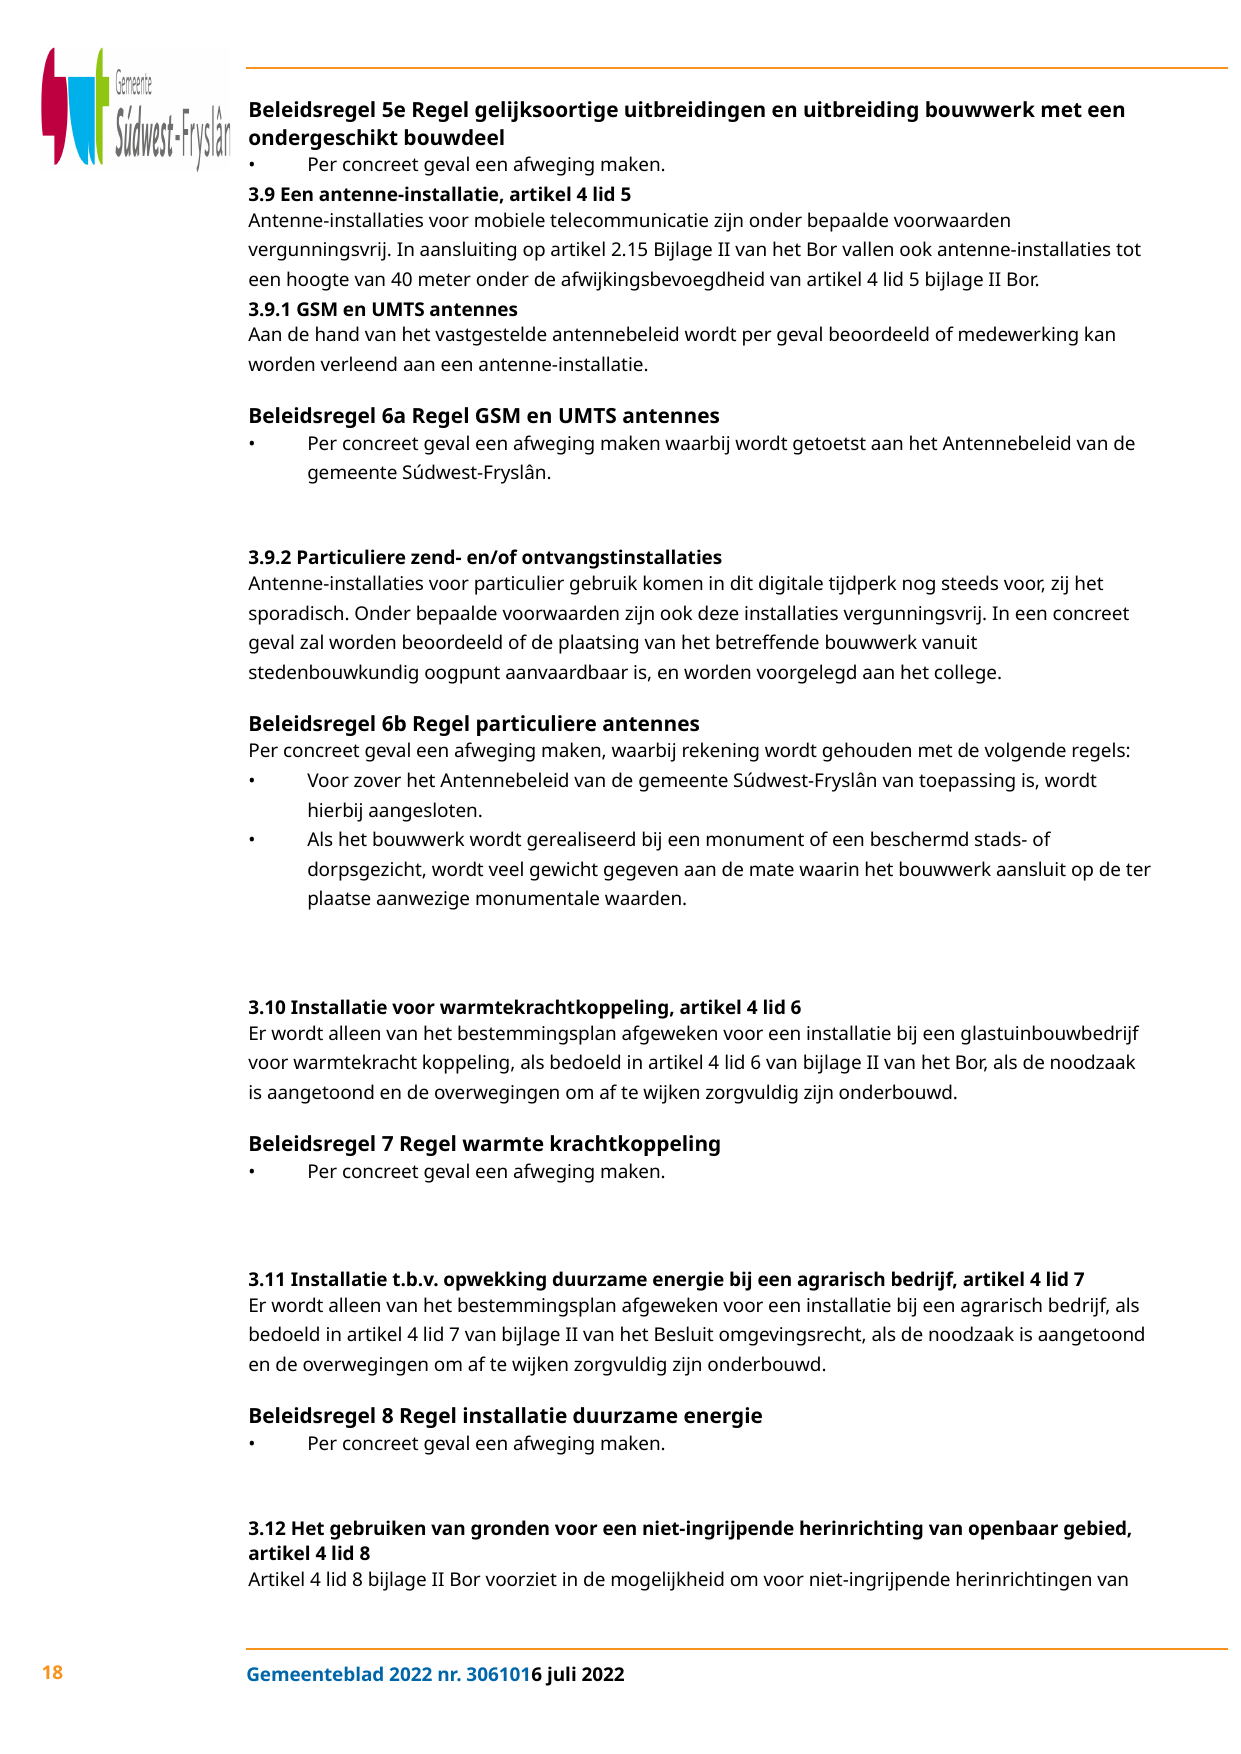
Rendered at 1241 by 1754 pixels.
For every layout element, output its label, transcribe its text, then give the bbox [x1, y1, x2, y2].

text Antenne-installaties voor mobiele telecommunicatie zijn onder bepaalde voorwaarden vergunningsvrij. In aansluiting op artikel 2.15 Bijlage II van het Bor vallen ook antenne-installaties tot een hoogte van 40 meter onder de afwijkingsbevoegdheid van artikel 4 lid 5 bijlage II Bor. [248, 207, 1152, 292]
text 3.12 Het gebruiken van gronden voor een niet-ingrijpende herinrichting van openbaar gebied, artikel 4 lid 8 [248, 1515, 1152, 1566]
list Voor zover het Antennebeleid van de gemeente Súdwest-Fryslân van toepassing is, wordt hierbij aangesloten. [248, 767, 1152, 823]
text Beleidsregel 5e Regel gelijksoortige uitbreidingen en uitbreiding bouwwerk met een ondergeschikt bouwdeel [248, 95, 1152, 152]
text 3.9.1 GSM en UMTS antennes [248, 296, 1152, 321]
text Per concreet geval een afweging maken, waarbij rekening wordt gehouden met de volgende regels: [248, 738, 1152, 763]
text Beleidsregel 8 Regel installatie duurzame energie [248, 1402, 1152, 1430]
text 3.9 Een antenne-installatie, artikel 4 lid 5 [248, 181, 1152, 207]
list Per concreet geval een afweging maken. [248, 152, 1152, 177]
text Er wordt alleen van het bestemmingsplan afgeweken voor een installatie bij een agrarisch bedrijf, als bedoeld in artikel 4 lid 7 van bijlage II van het Besluit omgevingsrecht, als de noodzaak is aangetoond en de overwegingen om af te wijken zorgvuldig zijn onderbouwd. [248, 1292, 1152, 1377]
picture [41, 47, 231, 172]
list Per concreet geval een afweging maken. [248, 1158, 1152, 1183]
text 3.10 Installatie voor warmtekrachtkoppeling, artikel 4 lid 6 [248, 994, 1152, 1020]
text Artikel 4 lid 8 bijlage II Bor voorziet in de mogelijkheid om voor niet-ingrijpende herinrichtingen van [248, 1566, 1152, 1592]
list Als het bouwwerk wordt gerealiseerd bij een monument of een beschermd stads- of dorpsgezicht, wordt veel gewicht gegeven aan de mate waarin het bouwwerk aansluit op de ter plaatse aanwezige monumentale waarden. [248, 826, 1152, 911]
list Per concreet geval een afweging maken waarbij wordt getoetst aan het Antennebeleid van de gemeente Súdwest-Fryslân. [248, 430, 1152, 485]
list Per concreet geval een afweging maken. [248, 1430, 1152, 1456]
text Beleidsregel 6a Regel GSM en UMTS antennes [248, 401, 1152, 430]
text Er wordt alleen van het bestemmingsplan afgeweken voor een installatie bij een glastuinbouwbedrijf voor warmtekracht koppeling, als bedoeld in artikel 4 lid 6 van bijlage II van het Bor, als de noodzaak is aangetoond en de overwegingen om af te wijken zorgvuldig zijn onderbouwd. [248, 1020, 1152, 1105]
text 3.11 Installatie t.b.v. opwekking duurzame energie bij een agrarisch bedrijf, artikel 4 lid 7 [248, 1266, 1152, 1292]
text 3.9.2 Particuliere zend- en/of ontvangstinstallaties [248, 544, 1152, 570]
text Antenne-installaties voor particulier gebruik komen in dit digitale tijdperk nog steeds voor, zij het sporadisch. Onder bepaalde voorwaarden zijn ook deze installaties vergunningsvrij. In een concreet geval zal worden beoordeeld of de plaatsing van het betreffende bouwwerk vanuit stedenbouwkundig oogpunt aanvaardbaar is, en worden voorgelegd aan het college. [248, 570, 1152, 684]
text Beleidsregel 6b Regel particuliere antennes [248, 709, 1152, 738]
text Aan de hand van het vastgestelde antennebeleid wordt per geval beoordeeld of medewerking kan worden verleend aan een antenne-installatie. [248, 321, 1152, 377]
text Beleidsregel 7 Regel warmte krachtkoppeling [248, 1129, 1152, 1158]
